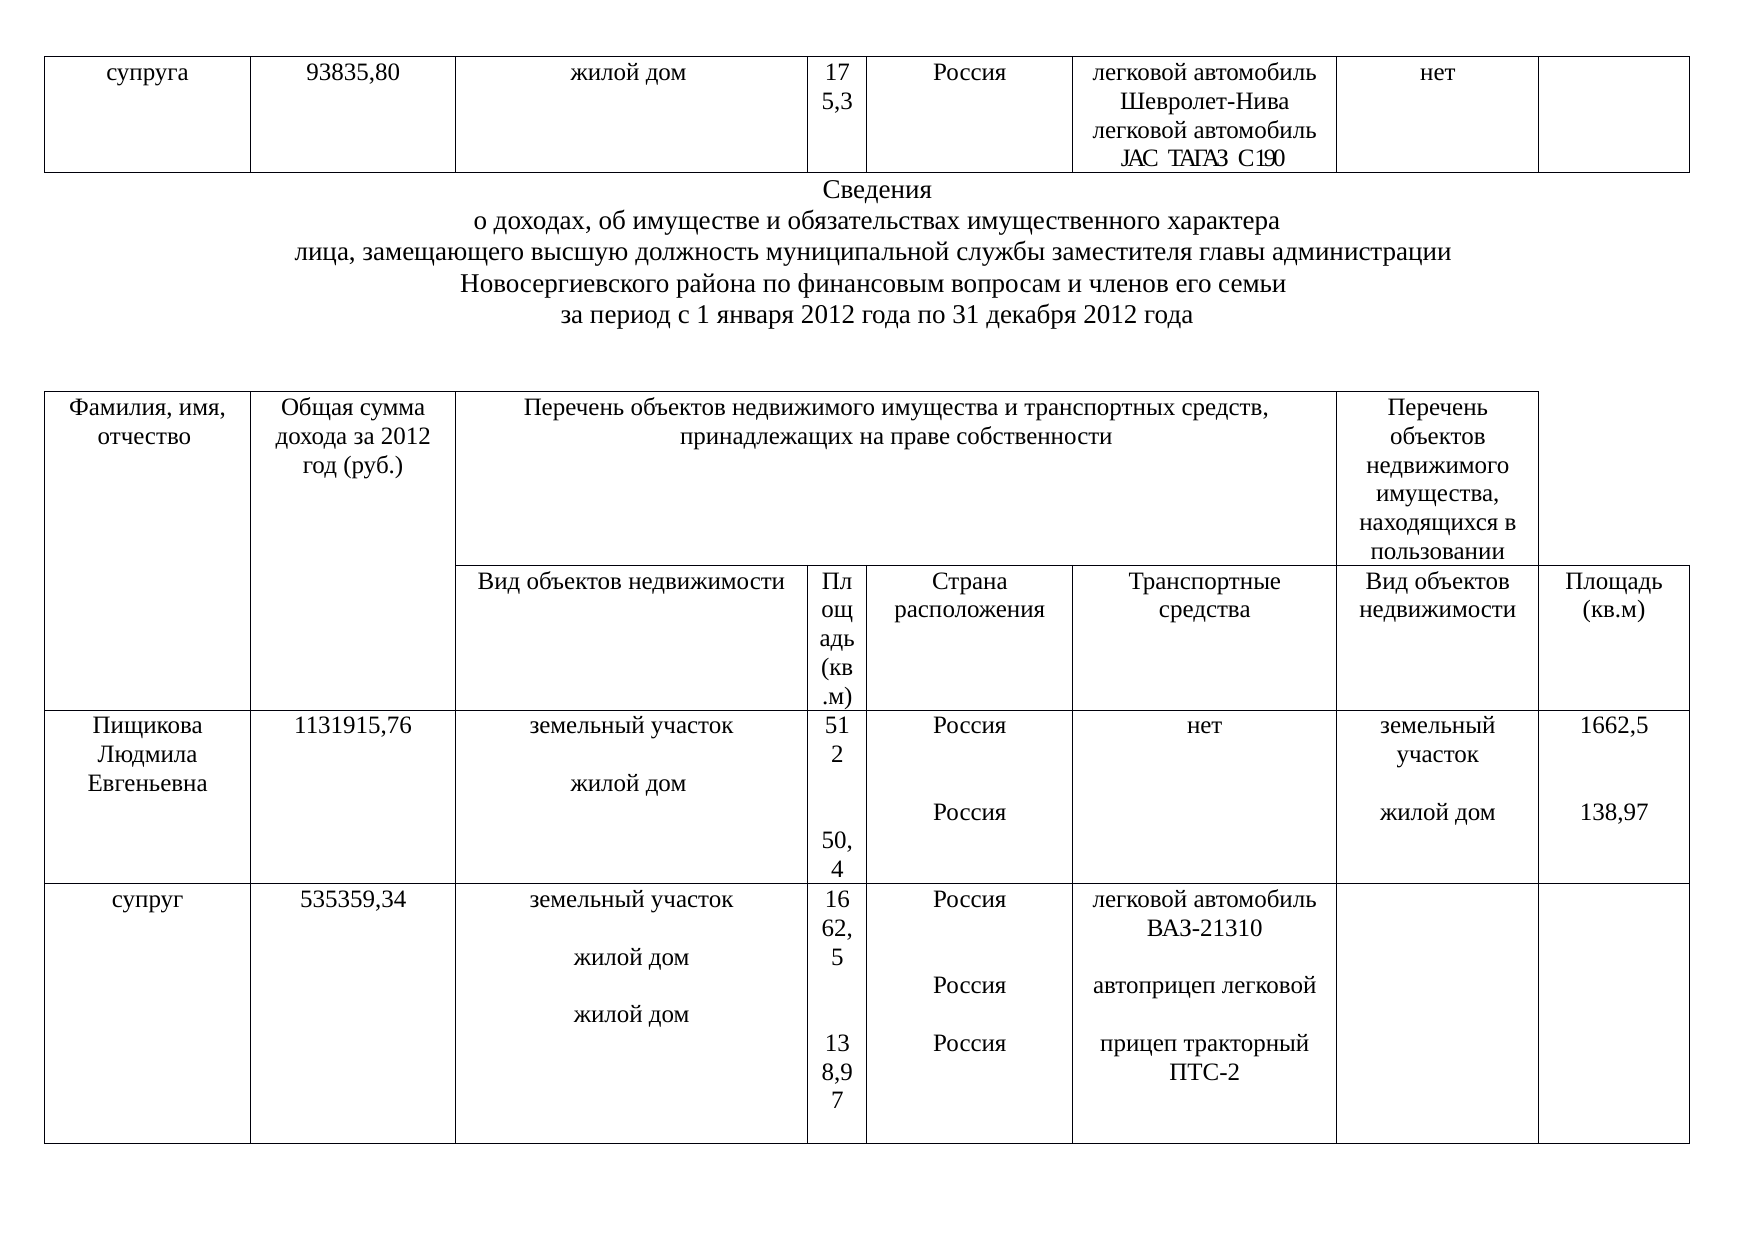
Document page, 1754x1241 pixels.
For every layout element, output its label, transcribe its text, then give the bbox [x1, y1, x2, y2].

table_cell жилой дом [456, 57, 807, 172]
table_cell Вид объектов недвижимости [456, 566, 807, 709]
table_cell [1539, 884, 1689, 1143]
table_cell [1539, 57, 1689, 172]
table_cell 535359,34 [251, 884, 455, 1143]
table_cell 1662,5 138,97 [808, 884, 866, 1143]
table_cell 1131915,76 [251, 711, 455, 883]
table_cell супруга [45, 57, 250, 172]
table_cell земельный участок жилой дом [1337, 711, 1538, 883]
table_header Общая сумма дохода за 2012 год (руб.) [251, 392, 455, 709]
table_cell Страна расположения [867, 566, 1072, 709]
table_cell Россия [867, 57, 1072, 172]
table_cell Россия Россия [867, 711, 1072, 883]
table_cell земельный участок жилой дом [456, 711, 807, 883]
table_cell 512 50,4 [808, 711, 866, 883]
table_cell [1337, 884, 1538, 1143]
table_cell Россия Россия Россия [867, 884, 1072, 1143]
table_cell Площадь (кв.м) [808, 566, 866, 709]
table_cell земельный участок жилой дом жилой дом [456, 884, 807, 1143]
table_cell Пищикова Людмила Евгеньевна [45, 711, 250, 883]
table_cell супруг [45, 884, 250, 1143]
table_cell Вид объектов недвижимости [1337, 566, 1538, 709]
table_header Перечень объектов недвижимого имущества, находящихся в пользовании [1337, 392, 1538, 565]
table_cell нет [1073, 711, 1336, 883]
text лица, замещающего высшую должность муниципальной службы заместителя главы администрации [118, 236, 1636, 267]
text о доходах, об имуществе и обязательствах имущественного характера [118, 204, 1636, 236]
text за период с 1 января 2012 года по 31 декабря 2012 года [118, 298, 1636, 329]
table_cell 175,3 [808, 57, 866, 172]
table_header Перечень объектов недвижимого имущества и транспортных средств, принадлежащих на праве собственности [456, 392, 1336, 565]
table_cell Площадь (кв.м) [1539, 566, 1689, 709]
table_cell легковой автомобиль ВАЗ-21310 автоприцеп легковой прицеп тракторный ПТС-2 [1073, 884, 1336, 1143]
table_cell нет [1337, 57, 1538, 172]
table_header Фамилия, имя, отчество [45, 392, 250, 709]
text Новосергиевского района по финансовым вопросам и членов его семьи [118, 267, 1636, 298]
text Сведения [118, 173, 1636, 204]
table_cell 93835,80 [251, 57, 455, 172]
table_cell легковой автомобиль Шевролет-Нива легковой автомобиль JAC ТАГАЗ C190 [1073, 57, 1336, 172]
table_cell Транспортные средства [1073, 566, 1336, 709]
table_cell 1662,5 138,97 [1539, 711, 1689, 883]
